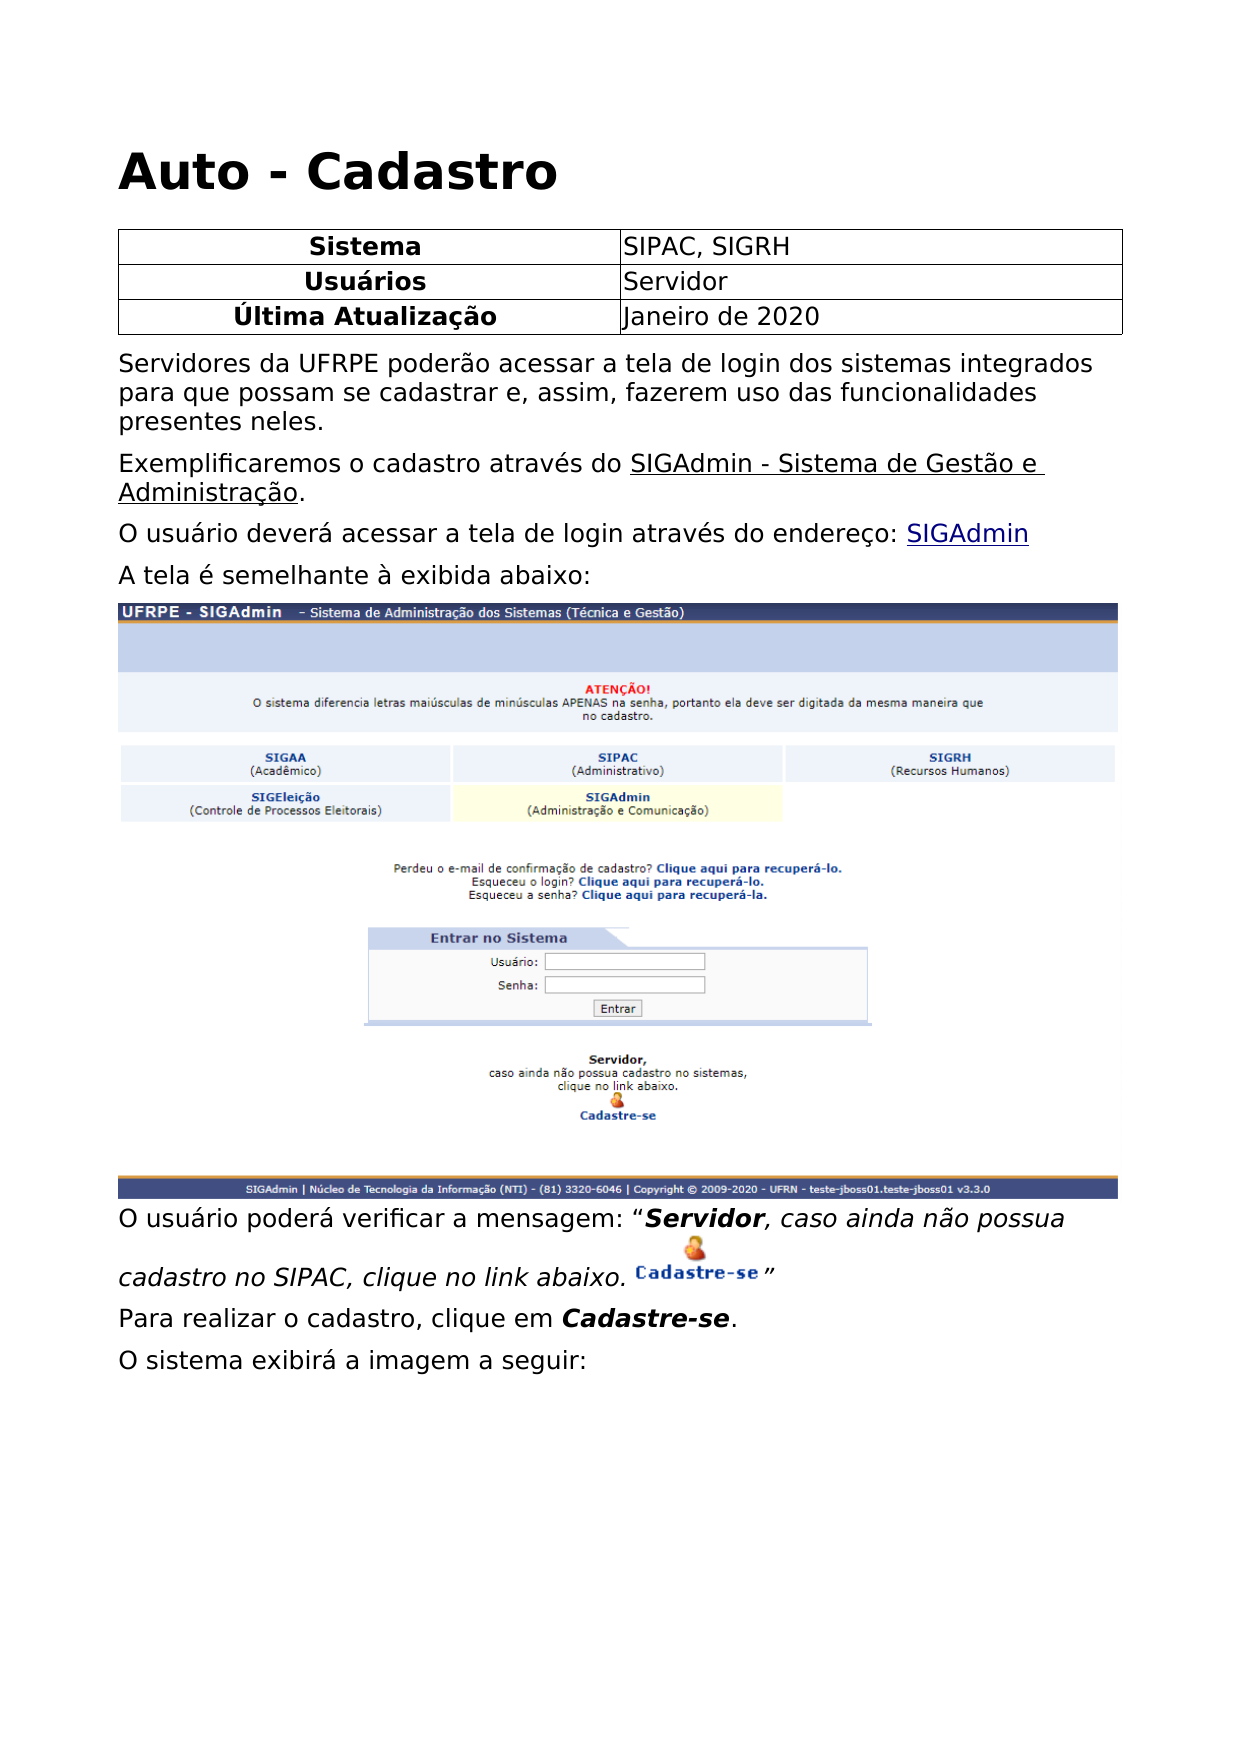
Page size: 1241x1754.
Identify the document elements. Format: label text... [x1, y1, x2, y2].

table_header SIPAC, SIGRH [621, 230, 1122, 264]
table_cell Servidor [621, 265, 1122, 299]
text A tela é semelhante à exibida abaixo: [118, 561, 1122, 591]
text Servidores da UFRPE poderão acessar a tela de login dos sistemas integrados para que possam se cadastrar e, assim, fazerem uso das funcionalidades presentes neles. [118, 349, 1122, 436]
table_cell Última Atualização [119, 300, 620, 334]
picture [118, 603, 1123, 1204]
picture [636, 1233, 761, 1287]
table_header Sistema [119, 230, 620, 264]
subtitle Auto - Cadastro [118, 143, 1122, 201]
text Exemplificaremos o cadastro através do SIGAdmin - Sistema de Gestão e Administração. [118, 449, 1122, 507]
text O usuário poderá verificar a mensagem: “Servidor, caso ainda não possua cadastro no SIPAC, clique no link abaixo. ” [118, 1204, 1122, 1292]
text O sistema exibirá a imagem a seguir: [118, 1346, 1122, 1376]
text O usuário deverá acessar a tela de login através do endereço: SIGAdmin [118, 520, 1122, 549]
table_cell Janeiro de 2020 [621, 300, 1122, 334]
text Para realizar o cadastro, clique em Cadastre-se. [118, 1305, 1122, 1334]
table_cell Usuários [119, 265, 620, 299]
